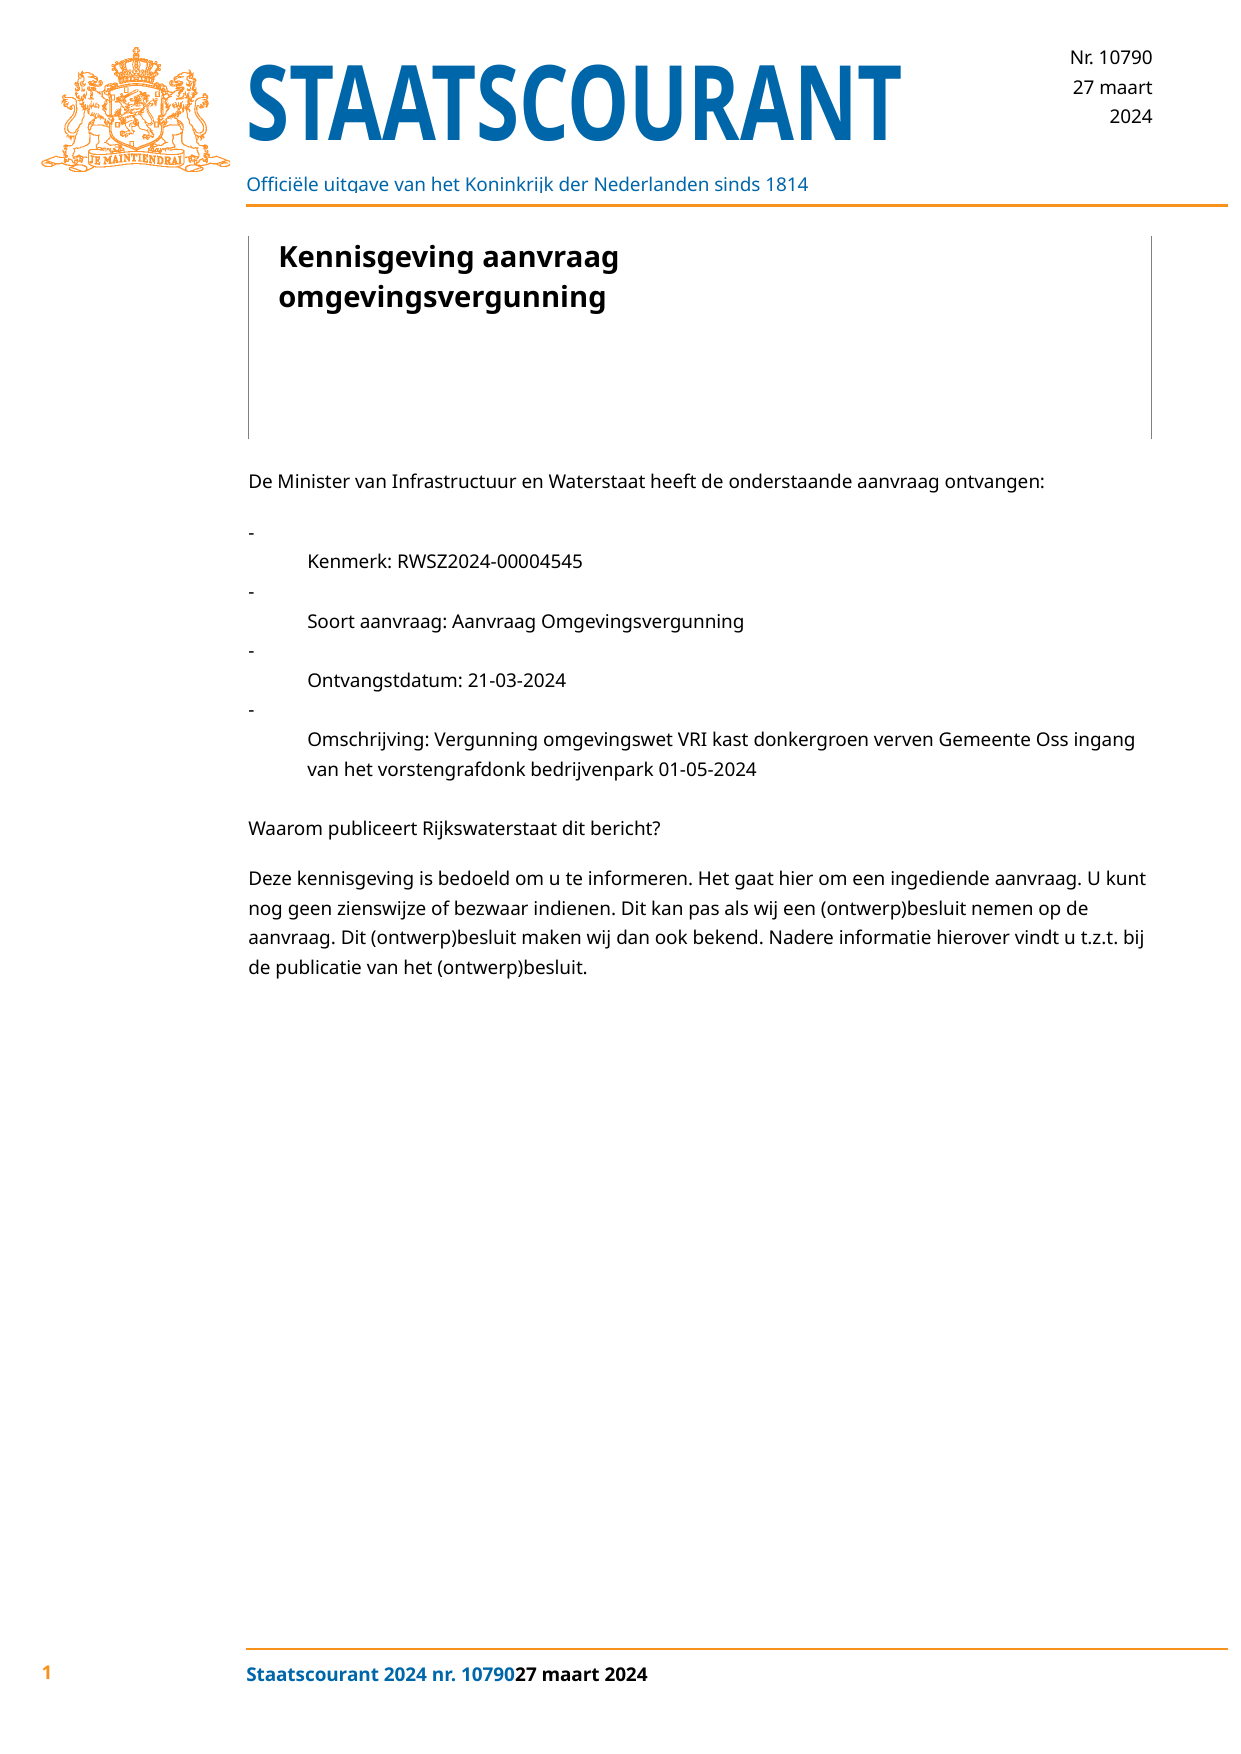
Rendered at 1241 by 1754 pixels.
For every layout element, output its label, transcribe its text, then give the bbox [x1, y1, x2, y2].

text Waarom publiceert Rijkswaterstaat dit bericht? [248, 815, 1152, 841]
text De Minister van Infrastructuur en Waterstaat heeft de onderstaande aanvraag ontvangen: [248, 469, 1152, 494]
list Omschrijving: Vergunning omgevingswet VRI kast donkergroen verven Gemeente Oss ingang van het vorstengrafdonk bedrijvenpark 01-05-2024 [248, 726, 1152, 781]
table_header [850, 236, 912, 413]
picture [41, 47, 231, 172]
list Soort aanvraag: Aanvraag Omgevingsvergunning [248, 608, 1152, 633]
text Deze kennisgeving is bedoeld om u te informeren. Het gaat hier om een ingediende aanvraag. U kunt nog geen zienswijze of bezwaar indienen. Dit kan pas als wij een (ontwerp)besluit nemen op de aanvraag. Dit (ontwerp)besluit maken wij dan ook bekend. Nadere informatie hierover vindt u t.z.t. bij de publicatie van het (ontwerp)besluit. [248, 865, 1152, 980]
table_header Kennisgeving aanvraag omgevingsvergunning [249, 236, 850, 439]
list Kenmerk: RWSZ2024-00004545 [248, 549, 1152, 574]
picture [912, 236, 1090, 414]
table_header [850, 414, 1151, 439]
table_header [1090, 236, 1151, 413]
list Ontvangstdatum: 21-03-2024 [248, 667, 1152, 693]
